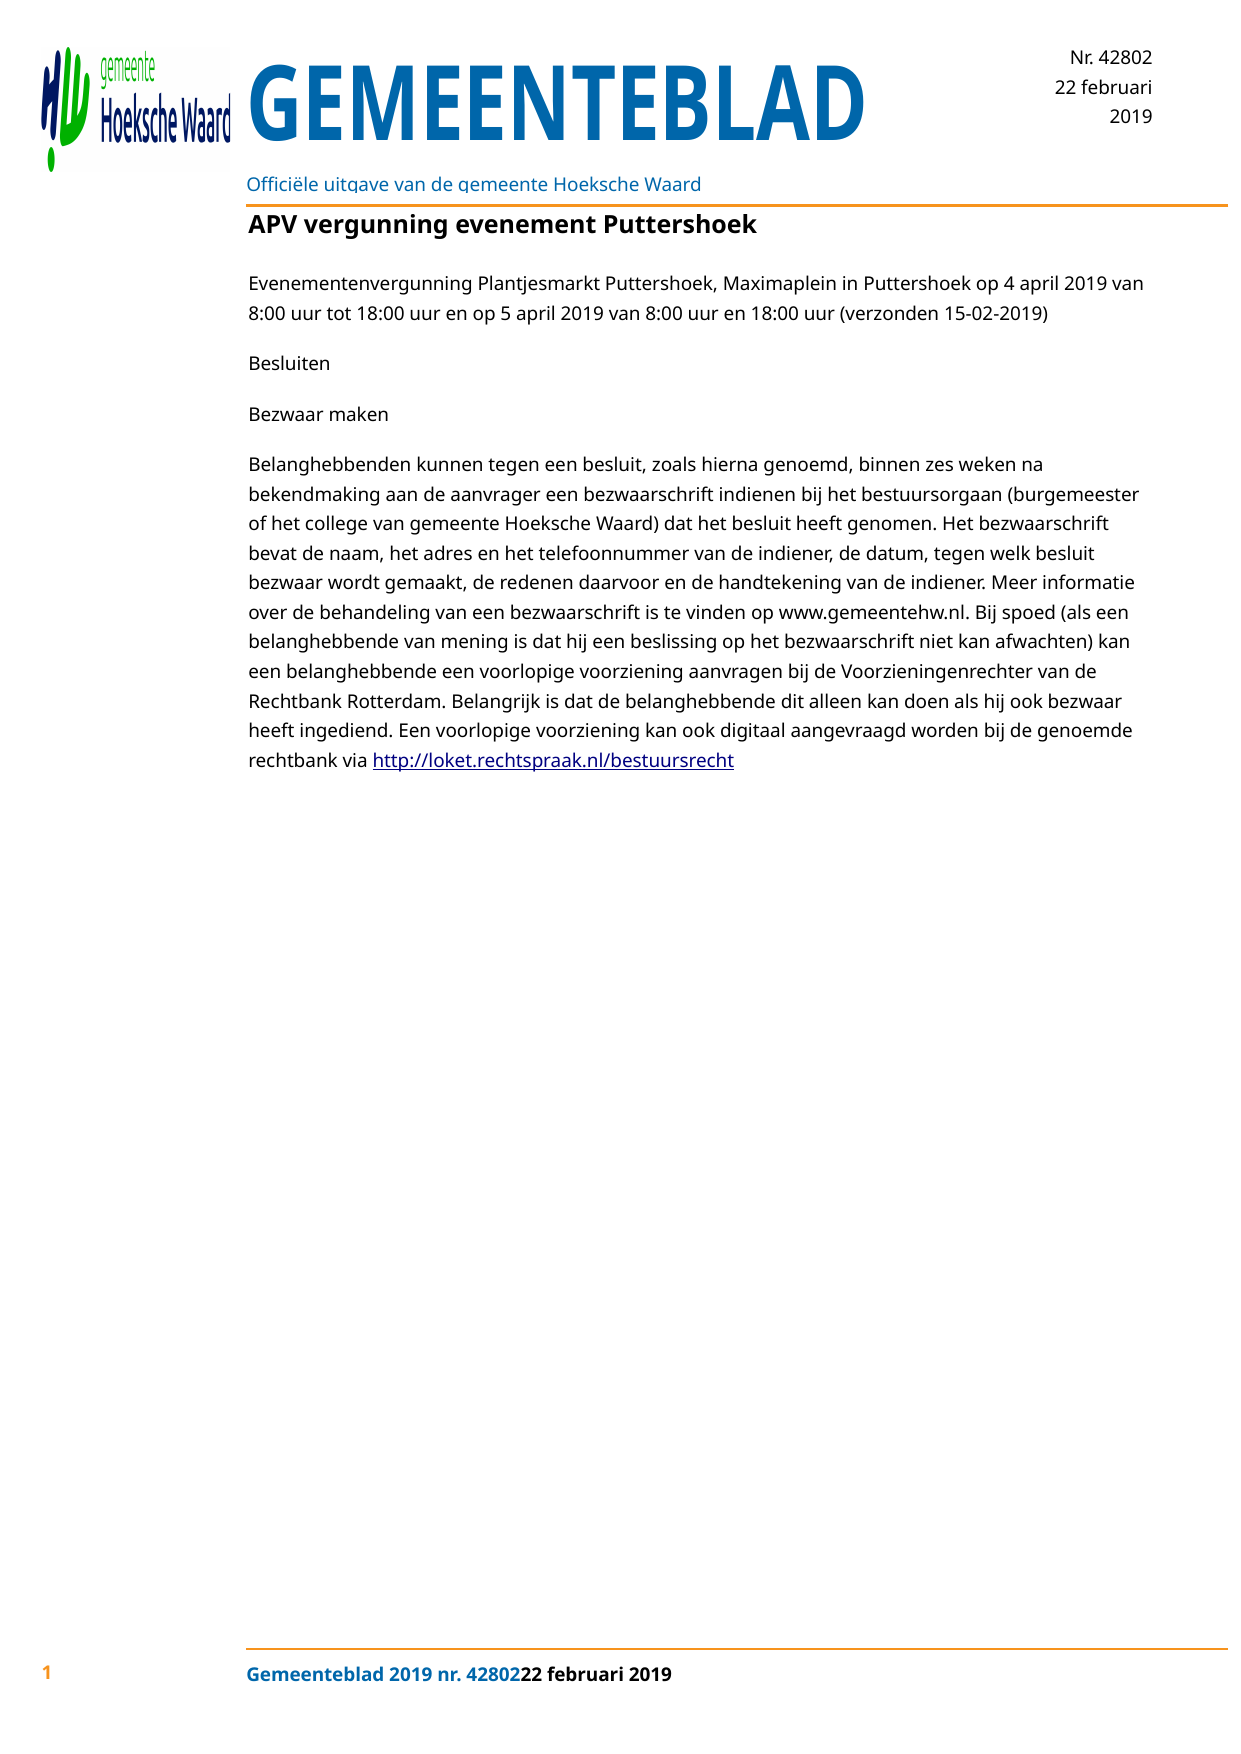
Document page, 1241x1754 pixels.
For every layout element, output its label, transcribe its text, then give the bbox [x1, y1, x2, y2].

text Evenementenvergunning Plantjesmarkt Puttershoek, Maximaplein in Puttershoek op 4 april 2019 van 8:00 uur tot 18:00 uur en op 5 april 2019 van 8:00 uur en 18:00 uur (verzonden 15-02-2019) [248, 270, 1152, 326]
text Bezwaar maken [248, 401, 1152, 426]
text Belanghebbenden kunnen tegen een besluit, zoals hierna genoemd, binnen zes weken na bekendmaking aan de aanvrager een bezwaarschrift indienen bij het bestuursorgaan (burgemeester of het college van gemeente Hoeksche Waard) dat het besluit heeft genomen. Het bezwaarschrift bevat de naam, het adres en het telefoonnummer van de indiener, de datum, tegen welk besluit bezwaar wordt gemaakt, de redenen daarvoor en de handtekening van de indiener. Meer informatie over de behandeling van een bezwaarschrift is te vinden op www.gemeentehw.nl. Bij spoed (als een belanghebbende van mening is dat hij een beslissing op het bezwaarschrift niet kan afwachten) kan een belanghebbende een voorlopige voorziening aanvragen bij de Voorzieningenrechter van de Rechtbank Rotterdam. Belangrijk is dat de belanghebbende dit alleen kan doen als hij ook bezwaar heeft ingediend. Een voorlopige voorziening kan ook digitaal aangevraagd worden bij de genoemde rechtbank via http://loket.rechtspraak.nl/bestuursrecht [248, 451, 1152, 773]
picture [41, 47, 231, 172]
text Besluiten [248, 350, 1152, 376]
text APV vergunning evenement Puttershoek [248, 207, 1152, 241]
